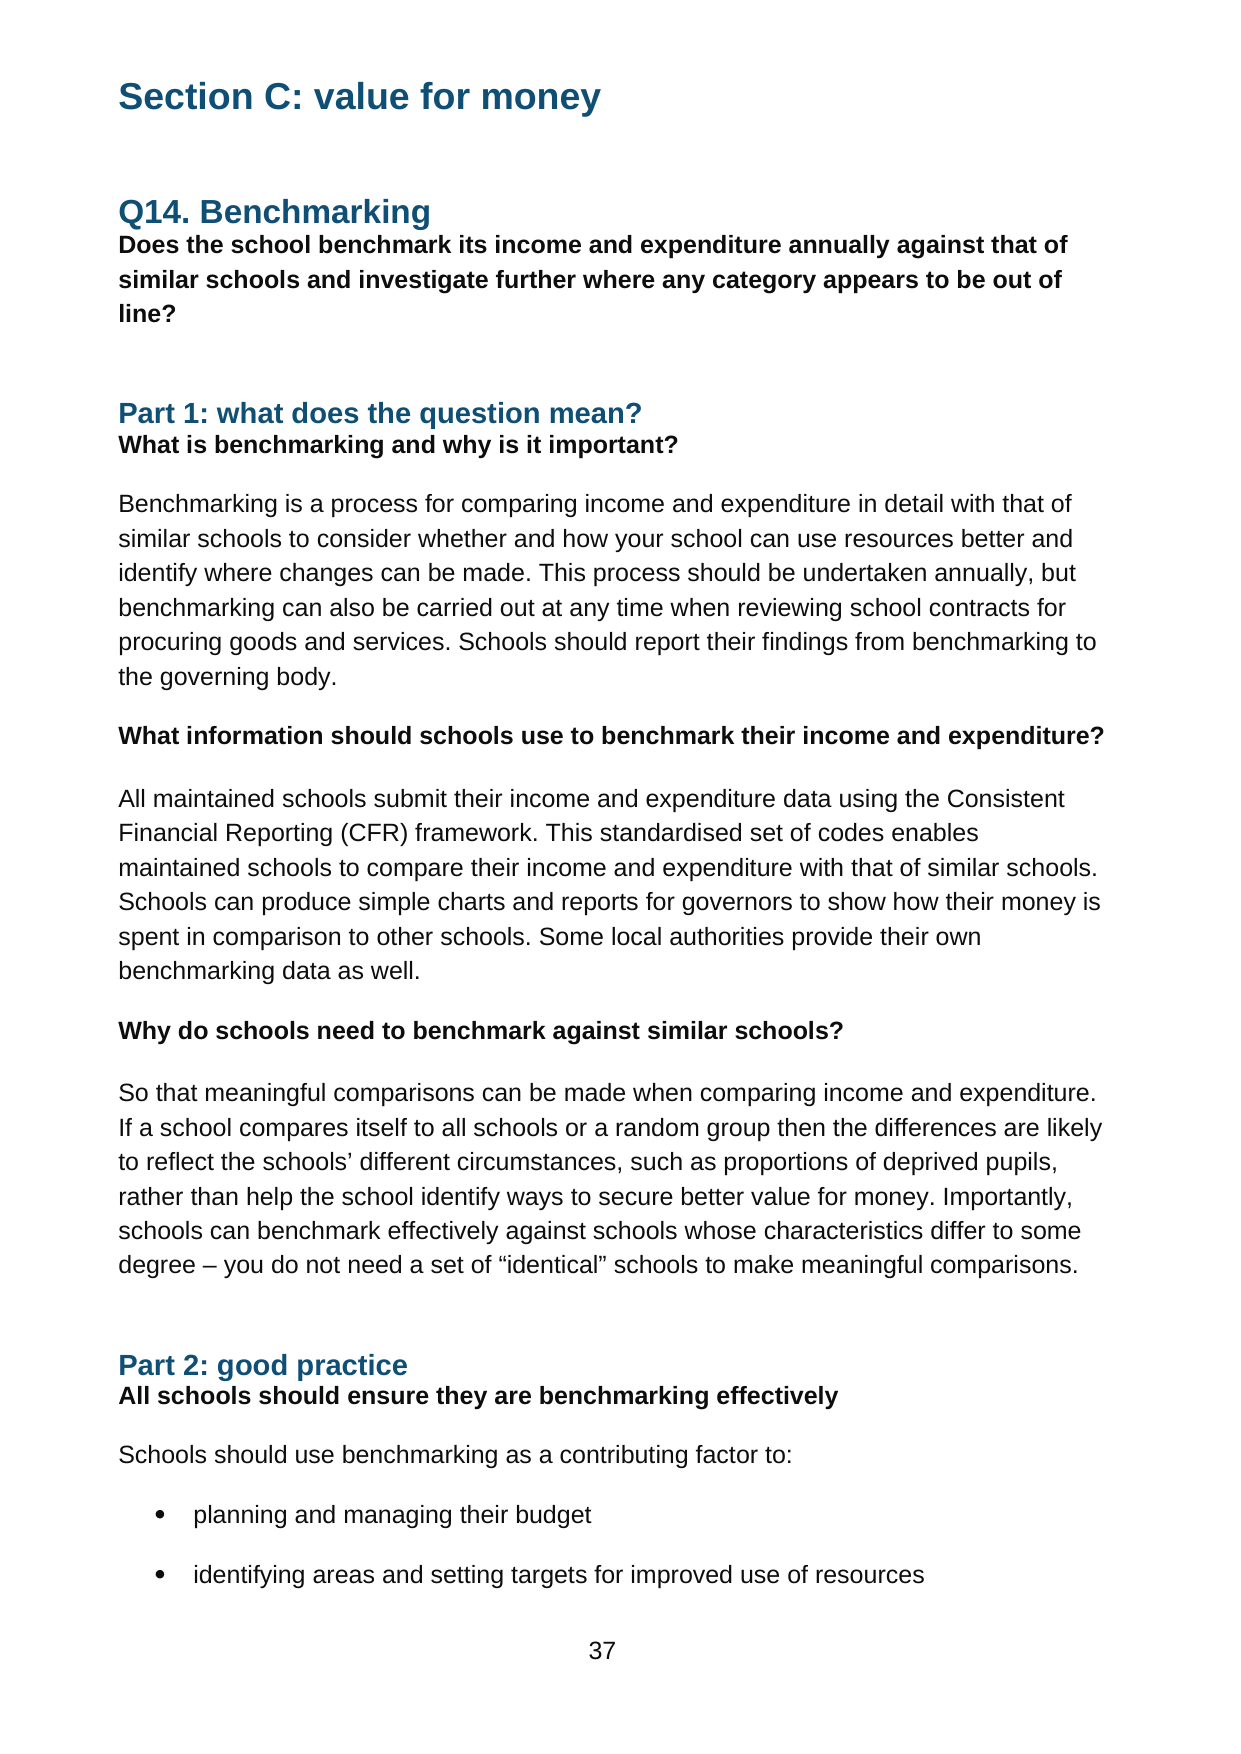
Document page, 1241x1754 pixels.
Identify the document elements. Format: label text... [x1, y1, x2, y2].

text Benchmarking is a process for comparing income and expenditure in detail with that of similar schools to consider whether and how your school can use resources better and identify where changes can be made. This process should be undertaken annually, but benchmarking can also be carried out at any time when reviewing school contracts for procuring goods and services. Schools should report their findings from benchmarking to the governing body. [118, 489, 1107, 691]
subtitle Part 1: what does the question mean? [118, 396, 1107, 430]
subtitle Q14. Benchmarking [118, 192, 1107, 230]
text Schools should use benchmarking as a contributing factor to: [118, 1441, 1107, 1469]
text What is benchmarking and why is it important? [118, 430, 1107, 459]
list identifying areas and setting targets for improved use of resources [156, 1559, 1107, 1588]
subtitle Section C: value for money [118, 74, 1107, 117]
text So that meaningful comparisons can be made when comparing income and expenditure. If a school compares itself to all schools or a random group then the differences are likely to reflect the schools’ different circumstances, such as proportions of deprived pupils, rather than help the school identify ways to secure better value for money. Importantly, schools can benchmark effectively against schools whose characteristics differ to some degree – you do not need a set of “identical” schools to make meaningful comparisons. [118, 1078, 1107, 1279]
subtitle Part 2: good practice [118, 1347, 1107, 1381]
text Why do schools need to benchmark against similar schools? [118, 1016, 1107, 1044]
list planning and managing their budget [156, 1500, 1107, 1529]
text All maintained schools submit their income and expenditure data using the Consistent Financial Reporting (CFR) framework. This standardised set of codes enables maintained schools to compare their income and expenditure with that of similar schools. Schools can produce simple charts and reports for governors to show how their money is spent in comparison to other schools. Some local authorities provide their own benchmarking data as well. [118, 784, 1107, 985]
text What information should schools use to benchmark their income and expenditure? [118, 721, 1107, 750]
text All schools should ensure they are benchmarking effectively [118, 1381, 1107, 1410]
text Does the school benchmark its income and expenditure annually against that of similar schools and investigate further where any category appears to be out of line? [118, 230, 1107, 328]
